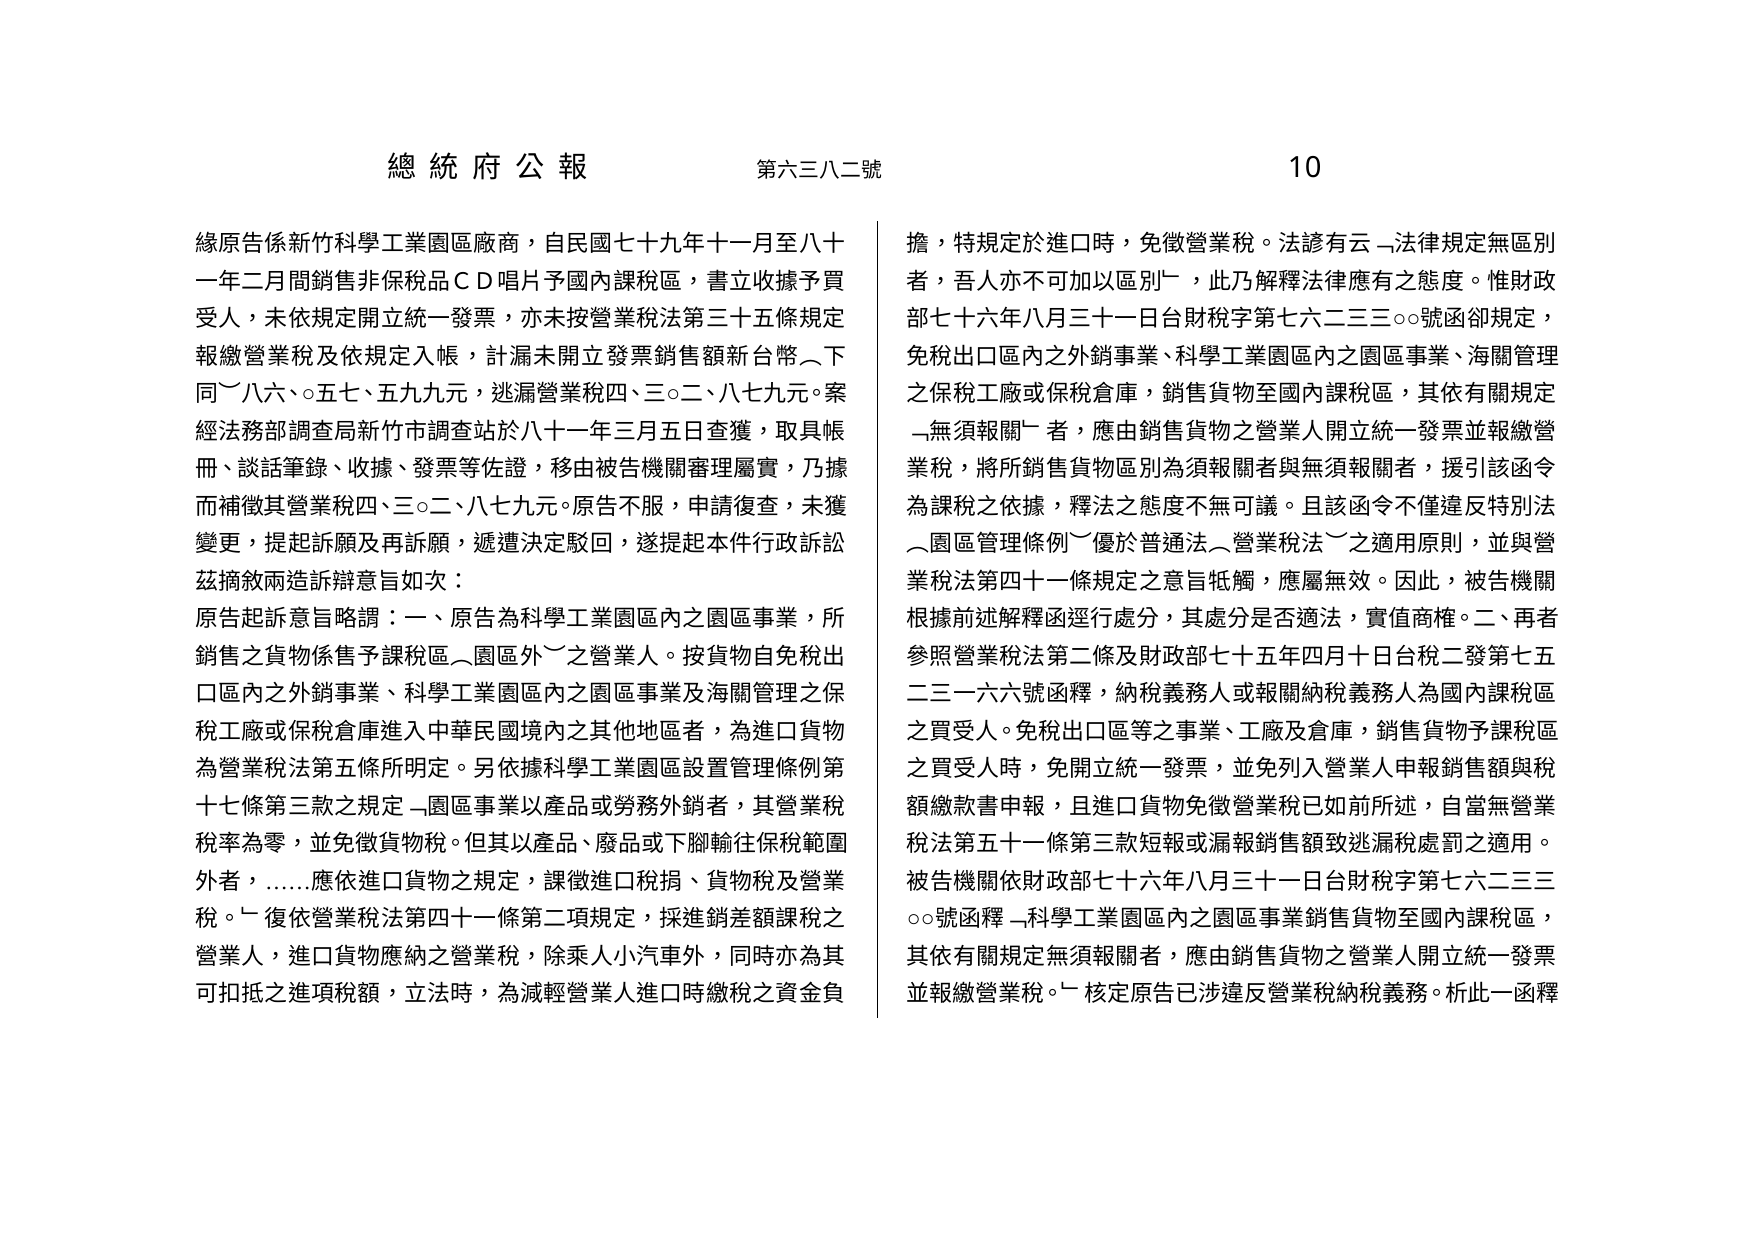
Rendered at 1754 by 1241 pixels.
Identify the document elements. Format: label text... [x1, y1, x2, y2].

text 緣原告係新竹科學工業園區廠商，自民國七十九年十一月至八十一年二月間銷售非保稅品ＣＤ唱片予國內課稅區，書立收據予買受人，未依規定開立統一發票，亦未按營業稅法第三十五條規定報繳營業稅及依規定入帳，計漏未開立發票銷售額新台幣︵下同︶八六、○五七、五九九元，逃漏營業稅四、三○二、八七九元。案經法務部調查局新竹市調查站於八十一年三月五日查獲，取具帳冊、談話筆錄、收據、發票等佐證，移由被告機關審理屬實，乃據而補徵其營業稅四、三○二、八七九元。原告不服，申請復查，未獲變更，提起訴願及再訴願，遞遭決定駁回，遂提起本件行政訴訟。茲摘敘兩造訴辯意旨如次： [195, 222, 847, 597]
text 原告起訴意旨略謂：一、原告為科學工業園區內之園區事業，所銷售之貨物係售予課稅區︵園區外︶之營業人。按貨物自免稅出口區內之外銷事業、科學工業園區內之園區事業及海關管理之保稅工廠或保稅倉庫進入中華民國境內之其他地區者，為進口貨物，為營業稅法第五條所明定。另依據科學工業園區設置管理條例第十七條第三款之規定﹁園區事業以產品或勞務外銷者，其營業稅稅率為零，並免徵貨物稅。但其以產品、廢品或下腳輸往保稅範圍外者，……應依進口貨物之規定，課徵進口稅捐、貨物稅及營業稅。﹂復依營業稅法第四十一條第二項規定，採進銷差額課稅之營業人，進口貨物應納之營業稅，除乘人小汽車外，同時亦為其可扣抵之進項稅額，立法時，為減輕營業人進口時繳稅之資金負擔，特規定於進口時，免徵營業稅。法諺有云﹁法律規定無區別者，吾人亦不可加以區別﹂，此乃解釋法律應有之態度。惟財政部七十六年八月三十一日台財稅字第七六二三三○○號函卻規定，免稅出口區內之外銷事業、科學工業園區內之園區事業、海關管理之保稅工廠或保稅倉庫，銷售貨物至國內課稅區，其依有關規定﹁無須報關﹂者，應由銷售貨物之營業人開立統一發票並報繳營業稅，將所銷售貨物區別為須報關者與無須報關者，援引該函令為課稅之依據，釋法之態度不無可議。且該函令不僅違反特別法︵園區管理條例︶優於普通法︵營業稅法︶之適用原則，並與營業稅法第四十一條規定之意旨牴觸，應屬無效。因此，被告機關根據前述解釋函逕行處分，其處分是否適法，實值商榷。二、再者參照營業稅法第二條及財政部七十五年四月十日台稅二發第七五二三一六六號函釋，納稅義務人或報關納稅義務人為國內課稅區之買受人。免稅出口區等之事業、工廠及倉庫，銷售貨物予課稅區之買受人時，免開立統一發票，並免列入營業人申報銷售額與稅額繳款書申報，且進口貨物免徵營業稅已如前所述，自當無營業稅法第五十一條第三款短報或漏報銷售額致逃漏稅處罰之適用。被告機關依財政部七十六年八月三十一日台財稅字第七六二三三○○號函釋﹁科學工業園區內之園區事業銷售貨物至國內課稅區，其依有關規定無須報關者，應由銷售貨物之營業人開立統一發票，並報繳營業稅。﹂核定原告已涉違反營業稅納稅義務。析此一函釋意旨與前開營業稅法第二條之規定，被告機關顯已涉以解釋函，未依法定程序而以解釋函變更進口貨物之營業稅納稅義務人為貨物出售人，而與營業稅法第二條原規定納稅義務人為進口貨物之收貨人或持有人相牴觸。參照司法院釋字第三六七號解釋意旨，前揭財政部函令以解釋函規定納稅主體屬違法。依據租稅法律主義，租稅之課徵，涉及租稅主體、租稅客體、稅率等重大影響人民權益之事項，均應以法律定之，方符憲法保障人民權益之本旨。被告機關竟以行政機關違法之擴充解釋函，變更納稅主體，並據以核定原告涉違反營業稅納稅義務，顯已涉侵害人民權益，加重人民非法定之租稅負擔。三、﹁園區之設置與管理，依本條例之規定。本條例未規定者，適用其他有關法律之規定。但其他稅法之規定，對科學、工業較本條例更有利者，適用最有利之規定。﹂為科學工業園區設置管理條例第二條所明定。該條例第七條第一項第八款明定﹁關於減免稅捐證明之核發事項﹂為科學工業園區管理局掌理事項，第九條第一項更明定﹁稅捐之稽徵事項﹂受管理局之指導、監督辦理之。七十五年六月十二日科學工業園區管理局所發布之︵七五︶園投字第六三一八號函之規定，自七十五年七月一日起園區事業內銷至課稅區貨品應使用本局印製之﹁統一收據﹂之規定得知，原告於銷售貨物予課稅區買受人之時，開立園區管理局所印製之統一收據予買受人仍屬於法有據，並未涉及有漏開發票之事實。再者，依前揭︵七五︶園投字第六三一八號函之發函對象析之，原發文單位於發文之時已同時以副本行文被告機關等單位，告知新制營業稅實施後，園區事業銷售貨物予國內課稅區者，改以開立收據交付課稅區之買受人。俟財政部於七十六年八月三十一日另發布台財稅字第七六二三三○○號函釋時，原告並未獲被告機關或主管機關科學工業園區管理局告知改行以開立統一發票代替開立收據；被告機關與主管機關於此一事件之處理上，顯有若干疏失，按納稅義務人之違反納稅義務，若其錯誤係發生在稅捐稽徵機關，則稅捐稽徵機關不得引用稅捐稽徵法之規定，對納稅人加處罰鍰。另外，依原告所知，其他園區事業銷貨至課稅區以開立收據代發票之案例甚多，諸此案例皆肇因於主管機關之發函與財政部之解釋函令規定有差異，而未即時告知納稅人，但其過失卻必須由納稅人以補稅送罰來承擔。四、被告機關謂﹁核算違漏銷售額時，原告派員全程在場參與……再訴願時，亦僅提示部分內部資料﹂等語，原告以為，該語並無法取信於原告。原告於該調查資料作成之時，並未派任何人員到場，該資料全係原調查機關人員所一手編製。被告機關卻一再謊稱﹁原告均派員全程在場參與﹂，此可由該調查資料並未經原告簽章，以資證明。五、原告於提出訴願及再訴願時曾檢附甚多書面證據，並就被告機關之無理指摘，提出具體理由與法律條文反映客觀事實，臺灣省政府訴願委員會及財政部於訴願、再訴願決定書中，完全未予說明原告列舉事項處理情形，僅一昧偏被告機關片面之辭，殊難謂為合法；加以原告曾於提出訴願書後申請言詞辯論，訴願委員會不僅未依原告要求辦理，甚至完全未予回覆，其不法決定與罔顧人民權益之事實，已昭然若揭。六、原告銷貨時依據園區管理局規定所開立之收據，不僅均已報繳園區管理費，各年度申報營利事業所得稅時，亦均已列入營業額據實申報，並無漏報所得額情形。就營業稅方面言，原告銷貨對象均為營業人，縱使原告有開立統一發票報繳營業稅之義務，原告之銷項稅額即為買受人之進項稅額，縱然被告機關認定原告漏報營業稅，則買受人是否少退營業稅？因此原告依園區管理局規定以收據替代發票，於國家稅收並無減少，於原告負擔亦未增減，加以營業稅之實際負擔者為最終買受消費者，原告並無漏稅之誘因，則被告機關之舉豈非擾民且浪費國家資源。七、被告機關逕依新竹市調查站至原告工作場所執行搜索查扣之訂購明細表、銷貨明細帳及開立予客戶之收據，聲稱該等資料可相互勾稽，認定原告帳簿未依規定記載且涉及違章漏稅。原告以被告機關所稱之新竹市調查站調查內容與事實並不相符，爰說明如下：︵一︶原新竹市調查站所搜索查扣之所謂銷售明細表，實為生產線作業人員隨手紀錄之記事手冊，非原告之帳冊。又原告於復查時曾提供應收帳款資料以資佐證，被告機關均未予採信。︵二︶原新竹市調查站所作成之調查報告，經原告逐筆核對公司正式帳簿、收款紀錄及相關月結合約，並逐項作成比較報告，可發現被告機關對於原告事實之認定實有甚多誤謬，誤差金額高達三一、三九一、○七五元︵詳彙總表︶。茲說明如后：１、原調查認定﹁有開立收據並記帳者，從高認定金額五七、八○一、三四四元，經原告逐項檢視蒐證，發現被告機關所涉之誤謬，包括：︵１︶原告交易之對象，部分係受託代表其客戶代為訂購貨物，取有委託訂購人之書面通知；如名流、麗歌、南星、金企鵝皆係有受託代訂購之情形，以南星唱片代理玫瑰唱片公司向原告訂購貨物為例，作業人員筆記本記載之銷貨對象紀錄為南星，然實際之買受人依應收款帳上之紀錄，其實際之買受人除南星公司外，尚有玫瑰公司，收據則依實際買受人開立。被告未諳﹁委託代購﹂交易性質，故部分金額錯誤從高認定。︵２︶作業人員記事手冊記載數與收據有差異從高認定。而據分析有些差異係因貨品瑕疵未經買受人完成驗收，而未收款開立收據，此部分差異，應屬交易未完成，應不得從高認定。如達緻、精碟及榮星。︵３︶部分交易係因採按月結算或作業人員記事手冊誤計，致當月出貨，收據則於次月開立，如名流、歌林。於此情況，被告機關則於出貨月份認定已記帳未開立收據從高認定一次，復於開立收據月份再按已開收據未記帳從高再認定一次，致造成實際上一筆交易，重複認定情形。︵４︶作業人員漏記，如巨翼，工廠作業人員記事手冊與收據數差二五、○○○元，係因作業人員漏計八十年十一月出貨二五、○○○元，但收據則並未短開。２、被告機關依原調查﹁認定有開立收據未記帳﹂金額一五、九四五、二七○元，原告以為該項認定係被告機關不了解原告有委託代訂購交易之情況，而實質上係一筆交易之銷售額，重複計算為二筆交易之銷售額，原告爰依被告所認定之誤失，逐項列示舉證於附件二內頁說明。３、被告機關依原調查認定﹁有未記帳而開立收據﹂金額九、七九○、三三五元，原告主張該金額為零，理由如左：︵１︶被告機關不了解原告有﹁委託代購﹂交易而重複誤記，如附件二內頁所列之文藝復興、華歌、新格、飛象、風神之銷貨。︵２︶依收據及收款紀錄勾稽可知被告機關明顯誤記，如附件二內頁所列麗歌、靈波、新格之銷貨。４、被告機關依原調查認定有﹁短開發票﹂金額達八七九、九○○元，其錯誤認定之舉證，詳附件二內頁，由舉證資料勾稽，可知原告事實上並未涉及短開。５、被告機關依原調查認定有﹁遲開發票﹂金額達一、一二三、四三一元，原告主張該遲開發票金額為零，被告機關之認定原告有遲開發票之情形，係未了解原告之交易有﹁月結合約﹂之性質致錯誤認定，詳附件二內頁說明。按原告與各交易對象簽訂之月結合約，部分雖明定於收到貨品時，即行驗收，然因雷射唱片之瑕疵，往往須待客戶於實際使用時方足以發現，而於次一約定月結日方才確定實際瑕疵數，收款並開立收據，被告機關並未詳究此一事實。綜上所述，被告之處分，無論於事實認定、相關法條之適用援引，均有相當多的誤謬與不合法之處，其侵害人民權益顯已無庸置疑，請撤銷被告之處分，以彰稅法保障人民權益之基本精神。本案於前行政救濟程序中，原告所提理由，被告答辯多避重就輕，且尚有事實未臻明確，請准予兩造言詞辯論。又其補充理由略謂：一、新竹市稅捐稽徵處稅額計算誤失：依現行營業稅法第四章第一節之規定，營業人當期銷項稅額，扣減進項稅額後之餘額，為當期應納或溢付營業稅額。析此法令意旨，係指採按進銷差額計算稅額之營業人，其於核計應納之營業稅負應同時考量銷項及進項所產生之營業稅額。本案原告亦係屬按第四章第一節計算稅額之營業人，被告機關於核計前開期間之營業稅負時，僅就銷項稅額部分核計，而未考量該期間其相應之進項稅額，被告機關未考量前述之進銷差額法，其核計稅額顯有誤失。二、被告機關答辯狀中與事實不符處之陳述：１、被告機關核定銷售額時本公司人員均未在場，直到收到稅捐處補稅單才開始與被告機關人員接觸。被告機關辯稱所有銷售額均經本公司人員同意絕非事實。為求查明真相，請 鈞院要求被告提示經本公司財務或會計人員所簽名同意之銷售額認定書。更有甚者，本公司在復查時曾指出銷售額有重複計算問題，但被告機關仍置之不理。由此可見被告機關所言不足採信。２、被告機關指稱本公司七十九年至八十一年稅務查核之簽證會計師為致遠會計師事務所，但本公司七十九年及八十年稅務簽證為安仕會計師事務所，此又為一項明顯之錯誤。其補充理由略謂：一、科學工業園區管理局七十五年六月十二日園投字第六三一八號函，主要在告知園區事業凡有銷售貨品至課稅區者，即應︵而非得︶開立收據而不得開立統一發票，並非如被告機關所稱管理局僅在告知廠商有統一格式之收據存在，而未就是否合乎條件、准否使用加以規範，被告機關之斷章取義，蓄意曲解由此可見一斑。其次，營業稅法施行細則第七條第二項規定：﹁所稱科學工業園區內之園區事業，指依科學工業園區設置管理條例規定設立之園區事業﹂，原告依規定在科學工業園區設立並領有園區事業登記證，且雷射唱片為營業項目﹁光儲存媒體﹂之一種足為明證。被告機關除誣指原告銷售盜版雷射唱片︵原告鄭重否認此點，並就此點保留法律追訴權︶外，並指原告如有銷售盜版雷射唱片，即非屬園區事業，不得適用前函，完全不符營業稅法規定，顯無事實與法律依據。二、科學工業園區設置管理條例第九條規定：﹁稅捐之稽徵等事項……由各該事業主管機關設立分支單位，受管理局之指導、監督辦理﹂，被告機關以反向解釋辯稱由於被告未在科學工業園區設置分支機關，即得以不受科學工業園區管理局之指導、監督；以未設分支機構之事實來否定法律之適用性，顯係以行政手段干預法律執行。更何況科學工業園區管理局七十五年六月十二日園投字第六三一八號函，首位副本收受者即為被告機關，被告機關當時未見書面異議，反映當時被告機關已接受科學工業園區管理局有關開立收據之指導，此刻卻意圖以文字遊戲逃避法律條文，顯屬失當。被告機關再辯稱依科學工業園區設置管理條例施行細則第十七條之規定，被告機關縱設分支機構於科學工業園區，亦僅辦公時間、園區事業物資盤點監毀及帳冊之檢查受科學工業園區管理局之指導監督。惟被告機關所引條文第一項第三款明定：﹁重要業務執行前之諮商﹂，亦受管理局指導監督，被告機關為營業稅稽徵單位，有關科學工業園區事業營業稅之稽徵事項自屬﹁重要業務﹂，自當受科學工業園區管理局之指導監督。被告機關僅引述無關緊要事項，顯有矇蔽 鈞院之企圖，非為所宜。又被告機關引用中央法規標準法第十六條規定，辯稱科學工業園區設置管理條例並未就營業稅徵免有直接規定，原告即不得以科學工業園區設置管理條例排除營業稅法規定。事實上，科學工業園區管理局依據科學工業園區設置管理條例之規定，發布七十五年六月十二日園投字第六三一八號函，其規定事項與財政部七十六年八月三十一日台財稅字第七六二三三○○號函係屬同一事項︵園區事業產品銷售至國內課稅區之憑證開立問題︶，依中央法規標準法第十六條規定，前者應排除後者之適用於科學工業園區事業，原告所主張者正是此點，而被告機關所辯駁者顯與原告主張者不相關聯，被告機關答辯第二點顯無理由。三、營利事業所得稅查核準則第十八條之二規定：﹁營利事業受託代收轉付款項，於收取轉付之間無差額，其轉付款項取得之憑證買受人載明為委託人者，得以該憑證交付委託人，免另開立統一發票，並免列入銷售額。﹂被告機關以名流︵受託人︶與磁岱︵委託人︶之例，辯稱免開發票者為名流公司︵受託人︶而非原告。其手法實屬混淆視聽，蓋磁岱委託名流向原告訂購雷射唱片時，名流得以免開發票之前提為﹁其……取得之憑證買受人載明為委託人︵磁岱︶者﹂，亦即原告得僅開立憑證予實際買受之委託人︵磁岱︶而不開憑證給受託人︵名流︶，此點正是原告一再主張被告機關重複計算原告營業額者。被告機關核算原告營業額之統計表認定原告以實際買受人︵即委託人：在名流與磁岱之例中即磁岱︶開立收據者︵即被告機關在統計表上所稱﹁有開立收據未記帳者，依收據﹂︶為一筆營業額，而原告被查扣之資料上登載有受託人者︵聯絡人，在名流與磁岱之例中即名流，即被告機關在統計表上所稱﹁未開立收據有記帳者，依帳載﹂︶又計算一筆營業額，該被告機關所重複計算之二筆營業額事實上係屬同一筆交易事項，被告機關蓄意重複計算原告營業額已昭然若揭。被告機關再辯稱原告被查扣之帳載極為詳盡，既極為詳盡則被告機關核算原告營業額之統計表，又何以會有﹁有開立收據未記載﹂及﹁未開立收據有記帳﹂情事，二者豈非自相矛盾。被告機關辯稱原告所提委託人與受託人間之代理採購約定係臨訟製作，其證據何在？被告機關如無法舉證，即證明其重複計算原告營業額。原告於提起行政訴訟時，對被告機關重複列計行為，均提有相當詳盡資料在案。被告機關辯稱原告未能逐一列舉暨各筆銷貨內容均不一致，均與事實不符。所提答辯第三點顯不足信。四、被告機關辯稱原告資產負債表、損益表不符實情，不得以淨值法佐證銷售額，惟被告機關並未舉證原告經會計師簽證、財政部證券管理委員會審定之財務報表何以不符實情。被告機關並辯稱其認定原告之銷售額係依據檢調單位查扣之具體證物所核算︵但被告核算錯誤︶，其證據力不容置疑。惟被告機關之核算方式嚴重錯誤，不顧原告之買受人其受託與委託關係，重複計算原告營業額，可由被告機關所列統計表﹁有開立收據未記帳者依收據﹂及﹁未開立收據有記帳者依帳載﹂窺知真相。被告機關更辯稱原告以原料耗用量推算實際生產量與銷售量之方法，尚不能引為佐證資料，至於為何不能引為佐證資料，被告機關並未舉證。查所得稅法第二十八條規定：﹁製造業耗用之原料，超過各該業通常水準者，其超過部分非經提出正當理由，經稽徵機關查明屬實者，不予減除﹂；鈞院五十一年判字第四五三號判例，亦認定原料耗用數量可按同業一般情形認定。顯見原物料耗用與營業量間之關聯性，不僅法有明文，亦為財政部所常採用之方法，被告機關辯稱原告所採方法﹁尚不能引為佐證資料﹂，純屬無稽。被告機關又辯稱原告以原料耗用量推算銷售量之期間為八十年一月至八十一年二月，與其認定原告漏稅期間七十九年十一月至八十一年三月，二者並不相符。其實被告機關在核算原告營業額的統計表上，是分﹁七十九年十一月至十二月帳載金額﹂、﹁八十年一月至八十一年二月﹂金額……等欄計算的。原告推算八十年一月至八十一年二月期間營業額，主要係因該期間為被告機關分割期間中之最長者，且係爭議金額之最大者，被告機關所辯顯屬無理。五、被告機關認為進口貨物須填製進口報單，未填製者，依財政部七十六年八月三十一日台財稅字第七六二三三○○號函釋即須開立發票，該函釋並未違反營業稅法第四十一條規定。惟營業稅法第五條第二款規定：﹁貨物自政府核定之免稅出口區內之外銷事業、科學工業園區內之園區事業及海關管理之保稅工廠或保稅倉庫進入中華民國境內之其他地區者，為進口。﹂同法第四十一條規定：﹁依第四章第一節規定，計算稅額之營業人，進口供營業用之貨物，除乘人小汽車外，於進口時免徵營業稅。﹂因此乘人小汽車以外之貨物，自政府核定之免稅出口區內之外銷事業、科學工業園區內之園區事業及海關管理之保稅工廠或保稅倉庫銷售予中華民國境內之其他地區之營業人者，如該買受營業人依第四章第一節規定方式計算營業稅，即無須於進口︵即購買︶時支付營業稅。財政部七十六年八月三十一日所發布之台財稅字第七六二三三○○號函，規定科學工業園區內之園區事業銷售貨物至國內課稅區︵對國內課稅區之買受人而言，屬進口行為︶，其依有關規定無須報關者，應報繳營業稅，顯然違反營業稅法第五條與第四十一條規定。被告機關又認原告行為不符﹁科學工業園區生產性物品攜運出區應行注意事項﹂規定，至於不符之點為何、證據何在，均未見列舉，顯見被告機關並無任何根據。六、原告主張財政部七十六年八月三十一日台財稅字第七六二三三○○號函違反營業稅法第二條暨司法院釋字第三六七號解釋，被告機關並未提辯解，顯係其同意原告主張。原告茲再補述該函違法事實如左：營業稅法第二條第二款規定，進口貨物之收貨人或持有人為營業稅之納稅義務人，依同法第三十五條之規定，負申報繳納營業稅之義務。財政部七十六年八月三十一日台財稅字第七六二三三○○號函，對營業稅法第五條第二款所定之進口貨物規定由銷售貨物之營業人報繳營業稅，顯然違反營業稅法第二條之規定。憲法第十九條規定，人民有依法律納稅之義務，係指人民僅依法律所定之納稅主體、稅目、稅率、納稅方法及租稅減免等項目而負繳納義務或享受減免繳納之優惠，舉凡應以法律明定之租稅項目，自不得以命令作不同之規定，否則即屬違反租稅法律主義，業經司法院釋字第二一七號及第二一○號皆有解釋。營業稅法第四十一條所稱之﹁第四章第一節規定計算稅額﹂，係指依營業人當期銷項稅額︵營業人銷售貨物或勞務時，依規定應收取之營業稅額︶，扣減進項稅額︵營業人購買貨物或勞務時，依規定支付之營業稅額︶後之餘額，為當期應納或溢付營業稅額︵同法第十五條第一項參照︶。採此種方式計算營業稅額之營業人，如於進口貨物時即支付營業稅︵進項稅額︶，由於該稅額可用以抵減其銷項稅額，故其實質稅負並無增減，於政府之稅收亦無實質影響，營業稅法第四十一條乃規定進口貨物免徵營業稅。財政部七十六年八月三十一日台財稅字第七六二三三○○號函，雖因營業稅係採加值稅之型態，營業稅額於售價之外另加而由買受人負擔，不致增加額外稅負，惟依司法院釋字第三六七號解釋﹁但究屬課予……申報繳納之義務，均已牴觸營業稅法，有違憲法第十九條及第二十三條保障人民權利之意旨﹂。七、原告一再主張並列舉各項證據，證明被告機關核算之營業額有重複計算二千餘萬元，被告機關辯詞避重就輕，僅以委託代理文件係臨訟製作、淨值法不足為證、原料消耗量推算法不能引為佐證資料等空洞無理之詞辯解，其意圖除在逼使原告冤屈於營業稅處罰外，更可能入原告於所得稅補徵補罰之陷阱中。被告機關如無法舉證證明﹁臨訟製作﹂、﹁淨值法不足為證﹂、﹁原料消耗量推算法不能引為佐證資料﹂，即須承認其重複計算原告營業稅之事實，否則即係以勢壓人而非以理服人，應無可取等語。 [907, 222, 1559, 1009]
text 原告起訴意旨略謂：一、原告為科學工業園區內之園區事業，所銷售之貨物係售予課稅區︵園區外︶之營業人。按貨物自免稅出口區內之外銷事業、科學工業園區內之園區事業及海關管理之保稅工廠或保稅倉庫進入中華民國境內之其他地區者，為進口貨物，為營業稅法第五條所明定。另依據科學工業園區設置管理條例第十七條第三款之規定﹁園區事業以產品或勞務外銷者，其營業稅稅率為零，並免徵貨物稅。但其以產品、廢品或下腳輸往保稅範圍外者，……應依進口貨物之規定，課徵進口稅捐、貨物稅及營業稅。﹂復依營業稅法第四十一條第二項規定，採進銷差額課稅之營業人，進口貨物應納之營業稅，除乘人小汽車外，同時亦為其可扣抵之進項稅額，立法時，為減輕營業人進口時繳稅之資金負擔，特規定於進口時，免徵營業稅。法諺有云﹁法律規定無區別者，吾人亦不可加以區別﹂，此乃解釋法律應有之態度。惟財政部七十六年八月三十一日台財稅字第七六二三三○○號函卻規定，免稅出口區內之外銷事業、科學工業園區內之園區事業、海關管理之保稅工廠或保稅倉庫，銷售貨物至國內課稅區，其依有關規定﹁無須報關﹂者，應由銷售貨物之營業人開立統一發票並報繳營業稅，將所銷售貨物區別為須報關者與無須報關者，援引該函令為課稅之依據，釋法之態度不無可議。且該函令不僅違反特別法︵園區管理條例︶優於普通法︵營業稅法︶之適用原則，並與營業稅法第四十一條規定之意旨牴觸，應屬無效。因此，被告機關根據前述解釋函逕行處分，其處分是否適法，實值商榷。二、再者參照營業稅法第二條及財政部七十五年四月十日台稅二發第七五二三一六六號函釋，納稅義務人或報關納稅義務人為國內課稅區之買受人。免稅出口區等之事業、工廠及倉庫，銷售貨物予課稅區之買受人時，免開立統一發票，並免列入營業人申報銷售額與稅額繳款書申報，且進口貨物免徵營業稅已如前所述，自當無營業稅法第五十一條第三款短報或漏報銷售額致逃漏稅處罰之適用。被告機關依財政部七十六年八月三十一日台財稅字第七六二三三○○號函釋﹁科學工業園區內之園區事業銷售貨物至國內課稅區，其依有關規定無須報關者，應由銷售貨物之營業人開立統一發票，並報繳營業稅。﹂核定原告已涉違反營業稅納稅義務。析此一函釋意旨與前開營業稅法第二條之規定，被告機關顯已涉以解釋函，未依法定程序而以解釋函變更進口貨物之營業稅納稅義務人為貨物出售人，而與營業稅法第二條原規定納稅義務人為進口貨物之收貨人或持有人相牴觸。參照司法院釋字第三六七號解釋意旨，前揭財政部函令以解釋函規定納稅主體屬違法。依據租稅法律主義，租稅之課徵，涉及租稅主體、租稅客體、稅率等重大影響人民權益之事項，均應以法律定之，方符憲法保障人民權益之本旨。被告機關竟以行政機關違法之擴充解釋函，變更納稅主體，並據以核定原告涉違反營業稅納稅義務，顯已涉侵害人民權益，加重人民非法定之租稅負擔。三、﹁園區之設置與管理，依本條例之規定。本條例未規定者，適用其他有關法律之規定。但其他稅法之規定，對科學、工業較本條例更有利者，適用最有利之規定。﹂為科學工業園區設置管理條例第二條所明定。該條例第七條第一項第八款明定﹁關於減免稅捐證明之核發事項﹂為科學工業園區管理局掌理事項，第九條第一項更明定﹁稅捐之稽徵事項﹂受管理局之指導、監督辦理之。七十五年六月十二日科學工業園區管理局所發布之︵七五︶園投字第六三一八號函之規定，自七十五年七月一日起園區事業內銷至課稅區貨品應使用本局印製之﹁統一收據﹂之規定得知，原告於銷售貨物予課稅區買受人之時，開立園區管理局所印製之統一收據予買受人仍屬於法有據，並未涉及有漏開發票之事實。再者，依前揭︵七五︶園投字第六三一八號函之發函對象析之，原發文單位於發文之時已同時以副本行文被告機關等單位，告知新制營業稅實施後，園區事業銷售貨物予國內課稅區者，改以開立收據交付課稅區之買受人。俟財政部於七十六年八月三十一日另發布台財稅字第七六二三三○○號函釋時，原告並未獲被告機關或主管機關科學工業園區管理局告知改行以開立統一發票代替開立收據；被告機關與主管機關於此一事件之處理上，顯有若干疏失，按納稅義務人之違反納稅義務，若其錯誤係發生在稅捐稽徵機關，則稅捐稽徵機關不得引用稅捐稽徵法之規定，對納稅人加處罰鍰。另外，依原告所知，其他園區事業銷貨至課稅區以開立收據代發票之案例甚多，諸此案例皆肇因於主管機關之發函與財政部之解釋函令規定有差異，而未即時告知納稅人，但其過失卻必須由納稅人以補稅送罰來承擔。四、被告機關謂﹁核算違漏銷售額時，原告派員全程在場參與……再訴願時，亦僅提示部分內部資料﹂等語，原告以為，該語並無法取信於原告。原告於該調查資料作成之時，並未派任何人員到場，該資料全係原調查機關人員所一手編製。被告機關卻一再謊稱﹁原告均派員全程在場參與﹂，此可由該調查資料並未經原告簽章，以資證明。五、原告於提出訴願及再訴願時曾檢附甚多書面證據，並就被告機關之無理指摘，提出具體理由與法律條文反映客觀事實，臺灣省政府訴願委員會及財政部於訴願、再訴願決定書中，完全未予說明原告列舉事項處理情形，僅一昧偏被告機關片面之辭，殊難謂為合法；加以原告曾於提出訴願書後申請言詞辯論，訴願委員會不僅未依原告要求辦理，甚至完全未予回覆，其不法決定與罔顧人民權益之事實，已昭然若揭。六、原告銷貨時依據園區管理局規定所開立之收據，不僅均已報繳園區管理費，各年度申報營利事業所得稅時，亦均已列入營業額據實申報，並無漏報所得額情形。就營業稅方面言，原告銷貨對象均為營業人，縱使原告有開立統一發票報繳營業稅之義務，原告之銷項稅額即為買受人之進項稅額，縱然被告機關認定原告漏報營業稅，則買受人是否少退營業稅？因此原告依園區管理局規定以收據替代發票，於國家稅收並無減少，於原告負擔亦未增減，加以營業稅之實際負擔者為最終買受消費者，原告並無漏稅之誘因，則被告機關之舉豈非擾民且浪費國家資源。七、被告機關逕依新竹市調查站至原告工作場所執行搜索查扣之訂購明細表、銷貨明細帳及開立予客戶之收據，聲稱該等資料可相互勾稽，認定原告帳簿未依規定記載且涉及違章漏稅。原告以被告機關所稱之新竹市調查站調查內容與事實並不相符，爰說明如下：︵一︶原新竹市調查站所搜索查扣之所謂銷售明細表，實為生產線作業人員隨手紀錄之記事手冊，非原告之帳冊。又原告於復查時曾提供應收帳款資料以資佐證，被告機關均未予採信。︵二︶原新竹市調查站所作成之調查報告，經原告逐筆核對公司正式帳簿、收款紀錄及相關月結合約，並逐項作成比較報告，可發現被告機關對於原告事實之認定實有甚多誤謬，誤差金額高達三一、三九一、○七五元︵詳彙總表︶。茲說明如后：１、原調查認定﹁有開立收據並記帳者，從高認定金額五七、八○一、三四四元，經原告逐項檢視蒐證，發現被告機關所涉之誤謬，包括：︵１︶原告交易之對象，部分係受託代表其客戶代為訂購貨物，取有委託訂購人之書面通知；如名流、麗歌、南星、金企鵝皆係有受託代訂購之情形，以南星唱片代理玫瑰唱片公司向原告訂購貨物為例，作業人員筆記本記載之銷貨對象紀錄為南星，然實際之買受人依應收款帳上之紀錄，其實際之買受人除南星公司外，尚有玫瑰公司，收據則依實際買受人開立。被告未諳﹁委託代購﹂交易性質，故部分金額錯誤從高認定。︵２︶作業人員記事手冊記載數與收據有差異從高認定。而據分析有些差異係因貨品瑕疵未經買受人完成驗收，而未收款開立收據，此部分差異，應屬交易未完成，應不得從高認定。如達緻、精碟及榮星。︵３︶部分交易係因採按月結算或作業人員記事手冊誤計，致當月出貨，收據則於次月開立，如名流、歌林。於此情況，被告機關則於出貨月份認定已記帳未開立收據從高認定一次，復於開立收據月份再按已開收據未記帳從高再認定一次，致造成實際上一筆交易，重複認定情形。︵４︶作業人員漏記，如巨翼，工廠作業人員記事手冊與收據數差二五、○○○元，係因作業人員漏計八十年十一月出貨二五、○○○元，但收據則並未短開。２、被告機關依原調查﹁認定有開立收據未記帳﹂金額一五、九四五、二七○元，原告以為該項認定係被告機關不了解原告有委託代訂購交易之情況，而實質上係一筆交易之銷售額，重複計算為二筆交易之銷售額，原告爰依被告所認定之誤失，逐項列示舉證於附件二內頁說明。３、被告機關依原調查認定﹁有未記帳而開立收據﹂金額九、七九○、三三五元，原告主張該金額為零，理由如左：︵１︶被告機關不了解原告有﹁委託代購﹂交易而重複誤記，如附件二內頁所列之文藝復興、華歌、新格、飛象、風神之銷貨。︵２︶依收據及收款紀錄勾稽可知被告機關明顯誤記，如附件二內頁所列麗歌、靈波、新格之銷貨。４、被告機關依原調查認定有﹁短開發票﹂金額達八七九、九○○元，其錯誤認定之舉證，詳附件二內頁，由舉證資料勾稽，可知原告事實上並未涉及短開。５、被告機關依原調查認定有﹁遲開發票﹂金額達一、一二三、四三一元，原告主張該遲開發票金額為零，被告機關之認定原告有遲開發票之情形，係未了解原告之交易有﹁月結合約﹂之性質致錯誤認定，詳附件二內頁說明。按原告與各交易對象簽訂之月結合約，部分雖明定於收到貨品時，即行驗收，然因雷射唱片之瑕疵，往往須待客戶於實際使用時方足以發現，而於次一約定月結日方才確定實際瑕疵數，收款並開立收據，被告機關並未詳究此一事實。綜上所述，被告之處分，無論於事實認定、相關法條之適用援引，均有相當多的誤謬與不合法之處，其侵害人民權益顯已無庸置疑，請撤銷被告之處分，以彰稅法保障人民權益之基本精神。本案於前行政救濟程序中，原告所提理由，被告答辯多避重就輕，且尚有事實未臻明確，請准予兩造言詞辯論。又其補充理由略謂：一、新竹市稅捐稽徵處稅額計算誤失：依現行營業稅法第四章第一節之規定，營業人當期銷項稅額，扣減進項稅額後之餘額，為當期應納或溢付營業稅額。析此法令意旨，係指採按進銷差額計算稅額之營業人，其於核計應納之營業稅負應同時考量銷項及進項所產生之營業稅額。本案原告亦係屬按第四章第一節計算稅額之營業人，被告機關於核計前開期間之營業稅負時，僅就銷項稅額部分核計，而未考量該期間其相應之進項稅額，被告機關未考量前述之進銷差額法，其核計稅額顯有誤失。二、被告機關答辯狀中與事實不符處之陳述：１、被告機關核定銷售額時本公司人員均未在場，直到收到稅捐處補稅單才開始與被告機關人員接觸。被告機關辯稱所有銷售額均經本公司人員同意絕非事實。為求查明真相，請 鈞院要求被告提示經本公司財務或會計人員所簽名同意之銷售額認定書。更有甚者，本公司在復查時曾指出銷售額有重複計算問題，但被告機關仍置之不理。由此可見被告機關所言不足採信。２、被告機關指稱本公司七十九年至八十一年稅務查核之簽證會計師為致遠會計師事務所，但本公司七十九年及八十年稅務簽證為安仕會計師事務所，此又為一項明顯之錯誤。其補充理由略謂：一、科學工業園區管理局七十五年六月十二日園投字第六三一八號函，主要在告知園區事業凡有銷售貨品至課稅區者，即應︵而非得︶開立收據而不得開立統一發票，並非如被告機關所稱管理局僅在告知廠商有統一格式之收據存在，而未就是否合乎條件、准否使用加以規範，被告機關之斷章取義，蓄意曲解由此可見一斑。其次，營業稅法施行細則第七條第二項規定：﹁所稱科學工業園區內之園區事業，指依科學工業園區設置管理條例規定設立之園區事業﹂，原告依規定在科學工業園區設立並領有園區事業登記證，且雷射唱片為營業項目﹁光儲存媒體﹂之一種足為明證。被告機關除誣指原告銷售盜版雷射唱片︵原告鄭重否認此點，並就此點保留法律追訴權︶外，並指原告如有銷售盜版雷射唱片，即非屬園區事業，不得適用前函，完全不符營業稅法規定，顯無事實與法律依據。二、科學工業園區設置管理條例第九條規定：﹁稅捐之稽徵等事項……由各該事業主管機關設立分支單位，受管理局之指導、監督辦理﹂，被告機關以反向解釋辯稱由於被告未在科學工業園區設置分支機關，即得以不受科學工業園區管理局之指導、監督；以未設分支機構之事實來否定法律之適用性，顯係以行政手段干預法律執行。更何況科學工業園區管理局七十五年六月十二日園投字第六三一八號函，首位副本收受者即為被告機關，被告機關當時未見書面異議，反映當時被告機關已接受科學工業園區管理局有關開立收據之指導，此刻卻意圖以文字遊戲逃避法律條文，顯屬失當。被告機關再辯稱依科學工業園區設置管理條例施行細則第十七條之規定，被告機關縱設分支機構於科學工業園區，亦僅辦公時間、園區事業物資盤點監毀及帳冊之檢查受科學工業園區管理局之指導監督。惟被告機關所引條文第一項第三款明定：﹁重要業務執行前之諮商﹂，亦受管理局指導監督，被告機關為營業稅稽徵單位，有關科學工業園區事業營業稅之稽徵事項自屬﹁重要業務﹂，自當受科學工業園區管理局之指導監督。被告機關僅引述無關緊要事項，顯有矇蔽 鈞院之企圖，非為所宜。又被告機關引用中央法規標準法第十六條規定，辯稱科學工業園區設置管理條例並未就營業稅徵免有直接規定，原告即不得以科學工業園區設置管理條例排除營業稅法規定。事實上，科學工業園區管理局依據科學工業園區設置管理條例之規定，發布七十五年六月十二日園投字第六三一八號函，其規定事項與財政部七十六年八月三十一日台財稅字第七六二三三○○號函係屬同一事項︵園區事業產品銷售至國內課稅區之憑證開立問題︶，依中央法規標準法第十六條規定，前者應排除後者之適用於科學工業園區事業，原告所主張者正是此點，而被告機關所辯駁者顯與原告主張者不相關聯，被告機關答辯第二點顯無理由。三、營利事業所得稅查核準則第十八條之二規定：﹁營利事業受託代收轉付款項，於收取轉付之間無差額，其轉付款項取得之憑證買受人載明為委託人者，得以該憑證交付委託人，免另開立統一發票，並免列入銷售額。﹂被告機關以名流︵受託人︶與磁岱︵委託人︶之例，辯稱免開發票者為名流公司︵受託人︶而非原告。其手法實屬混淆視聽，蓋磁岱委託名流向原告訂購雷射唱片時，名流得以免開發票之前提為﹁其……取得之憑證買受人載明為委託人︵磁岱︶者﹂，亦即原告得僅開立憑證予實際買受之委託人︵磁岱︶而不開憑證給受託人︵名流︶，此點正是原告一再主張被告機關重複計算原告營業額者。被告機關核算原告營業額之統計表認定原告以實際買受人︵即委託人：在名流與磁岱之例中即磁岱︶開立收據者︵即被告機關在統計表上所稱﹁有開立收據未記帳者，依收據﹂︶為一筆營業額，而原告被查扣之資料上登載有受託人者︵聯絡人，在名流與磁岱之例中即名流，即被告機關在統計表上所稱﹁未開立收據有記帳者，依帳載﹂︶又計算一筆營業額，該被告機關所重複計算之二筆營業額事實上係屬同一筆交易事項，被告機關蓄意重複計算原告營業額已昭然若揭。被告機關再辯稱原告被查扣之帳載極為詳盡，既極為詳盡則被告機關核算原告營業額之統計表，又何以會有﹁有開立收據未記載﹂及﹁未開立收據有記帳﹂情事，二者豈非自相矛盾。被告機關辯稱原告所提委託人與受託人間之代理採購約定係臨訟製作，其證據何在？被告機關如無法舉證，即證明其重複計算原告營業額。原告於提起行政訴訟時，對被告機關重複列計行為，均提有相當詳盡資料在案。被告機關辯稱原告未能逐一列舉暨各筆銷貨內容均不一致，均與事實不符。所提答辯第三點顯不足信。四、被告機關辯稱原告資產負債表、損益表不符實情，不得以淨值法佐證銷售額，惟被告機關並未舉證原告經會計師簽證、財政部證券管理委員會審定之財務報表何以不符實情。被告機關並辯稱其認定原告之銷售額係依據檢調單位查扣之具體證物所核算︵但被告核算錯誤︶，其證據力不容置疑。惟被告機關之核算方式嚴重錯誤，不顧原告之買受人其受託與委託關係，重複計算原告營業額，可由被告機關所列統計表﹁有開立收據未記帳者依收據﹂及﹁未開立收據有記帳者依帳載﹂窺知真相。被告機關更辯稱原告以原料耗用量推算實際生產量與銷售量之方法，尚不能引為佐證資料，至於為何不能引為佐證資料，被告機關並未舉證。查所得稅法第二十八條規定：﹁製造業耗用之原料，超過各該業通常水準者，其超過部分非經提出正當理由，經稽徵機關查明屬實者，不予減除﹂；鈞院五十一年判字第四五三號判例，亦認定原料耗用數量可按同業一般情形認定。顯見原物料耗用與營業量間之關聯性，不僅法有明文，亦為財政部所常採用之方法，被告機關辯稱原告所採方法﹁尚不能引為佐證資料﹂，純屬無稽。被告機關又辯稱原告以原料耗用量推算銷售量之期間為八十年一月至八十一年二月，與其認定原告漏稅期間七十九年十一月至八十一年三月，二者並不相符。其實被告機關在核算原告營業額的統計表上，是分﹁七十九年十一月至十二月帳載金額﹂、﹁八十年一月至八十一年二月﹂金額……等欄計算的。原告推算八十年一月至八十一年二月期間營業額，主要係因該期間為被告機關分割期間中之最長者，且係爭議金額之最大者，被告機關所辯顯屬無理。五、被告機關認為進口貨物須填製進口報單，未填製者，依財政部七十六年八月三十一日台財稅字第七六二三三○○號函釋即須開立發票，該函釋並未違反營業稅法第四十一條規定。惟營業稅法第五條第二款規定：﹁貨物自政府核定之免稅出口區內之外銷事業、科學工業園區內之園區事業及海關管理之保稅工廠或保稅倉庫進入中華民國境內之其他地區者，為進口。﹂同法第四十一條規定：﹁依第四章第一節規定，計算稅額之營業人，進口供營業用之貨物，除乘人小汽車外，於進口時免徵營業稅。﹂因此乘人小汽車以外之貨物，自政府核定之免稅出口區內之外銷事業、科學工業園區內之園區事業及海關管理之保稅工廠或保稅倉庫銷售予中華民國境內之其他地區之營業人者，如該買受營業人依第四章第一節規定方式計算營業稅，即無須於進口︵即購買︶時支付營業稅。財政部七十六年八月三十一日所發布之台財稅字第七六二三三○○號函，規定科學工業園區內之園區事業銷售貨物至國內課稅區︵對國內課稅區之買受人而言，屬進口行為︶，其依有關規定無須報關者，應報繳營業稅，顯然違反營業稅法第五條與第四十一條規定。被告機關又認原告行為不符﹁科學工業園區生產性物品攜運出區應行注意事項﹂規定，至於不符之點為何、證據何在，均未見列舉，顯見被告機關並無任何根據。六、原告主張財政部七十六年八月三十一日台財稅字第七六二三三○○號函違反營業稅法第二條暨司法院釋字第三六七號解釋，被告機關並未提辯解，顯係其同意原告主張。原告茲再補述該函違法事實如左：營業稅法第二條第二款規定，進口貨物之收貨人或持有人為營業稅之納稅義務人，依同法第三十五條之規定，負申報繳納營業稅之義務。財政部七十六年八月三十一日台財稅字第七六二三三○○號函，對營業稅法第五條第二款所定之進口貨物規定由銷售貨物之營業人報繳營業稅，顯然違反營業稅法第二條之規定。憲法第十九條規定，人民有依法律納稅之義務，係指人民僅依法律所定之納稅主體、稅目、稅率、納稅方法及租稅減免等項目而負繳納義務或享受減免繳納之優惠，舉凡應以法律明定之租稅項目，自不得以命令作不同之規定，否則即屬違反租稅法律主義，業經司法院釋字第二一七號及第二一○號皆有解釋。營業稅法第四十一條所稱之﹁第四章第一節規定計算稅額﹂，係指依營業人當期銷項稅額︵營業人銷售貨物或勞務時，依規定應收取之營業稅額︶，扣減進項稅額︵營業人購買貨物或勞務時，依規定支付之營業稅額︶後之餘額，為當期應納或溢付營業稅額︵同法第十五條第一項參照︶。採此種方式計算營業稅額之營業人，如於進口貨物時即支付營業稅︵進項稅額︶，由於該稅額可用以抵減其銷項稅額，故其實質稅負並無增減，於政府之稅收亦無實質影響，營業稅法第四十一條乃規定進口貨物免徵營業稅。財政部七十六年八月三十一日台財稅字第七六二三三○○號函，雖因營業稅係採加值稅之型態，營業稅額於售價之外另加而由買受人負擔，不致增加額外稅負，惟依司法院釋字第三六七號解釋﹁但究屬課予……申報繳納之義務，均已牴觸營業稅法，有違憲法第十九條及第二十三條保障人民權利之意旨﹂。七、原告一再主張並列舉各項證據，證明被告機關核算之營業額有重複計算二千餘萬元，被告機關辯詞避重就輕，僅以委託代理文件係臨訟製作、淨值法不足為證、原料消耗量推算法不能引為佐證資料等空洞無理之詞辯解，其意圖除在逼使原告冤屈於營業稅處罰外，更可能入原告於所得稅補徵補罰之陷阱中。被告機關如無法舉證證明﹁臨訟製作﹂、﹁淨值法不足為證﹂、﹁原料消耗量推算法不能引為佐證資料﹂，即須承認其重複計算原告營業稅之事實，否則即係以勢壓人而非以理服人，應無可取等語。 [195, 597, 847, 1009]
